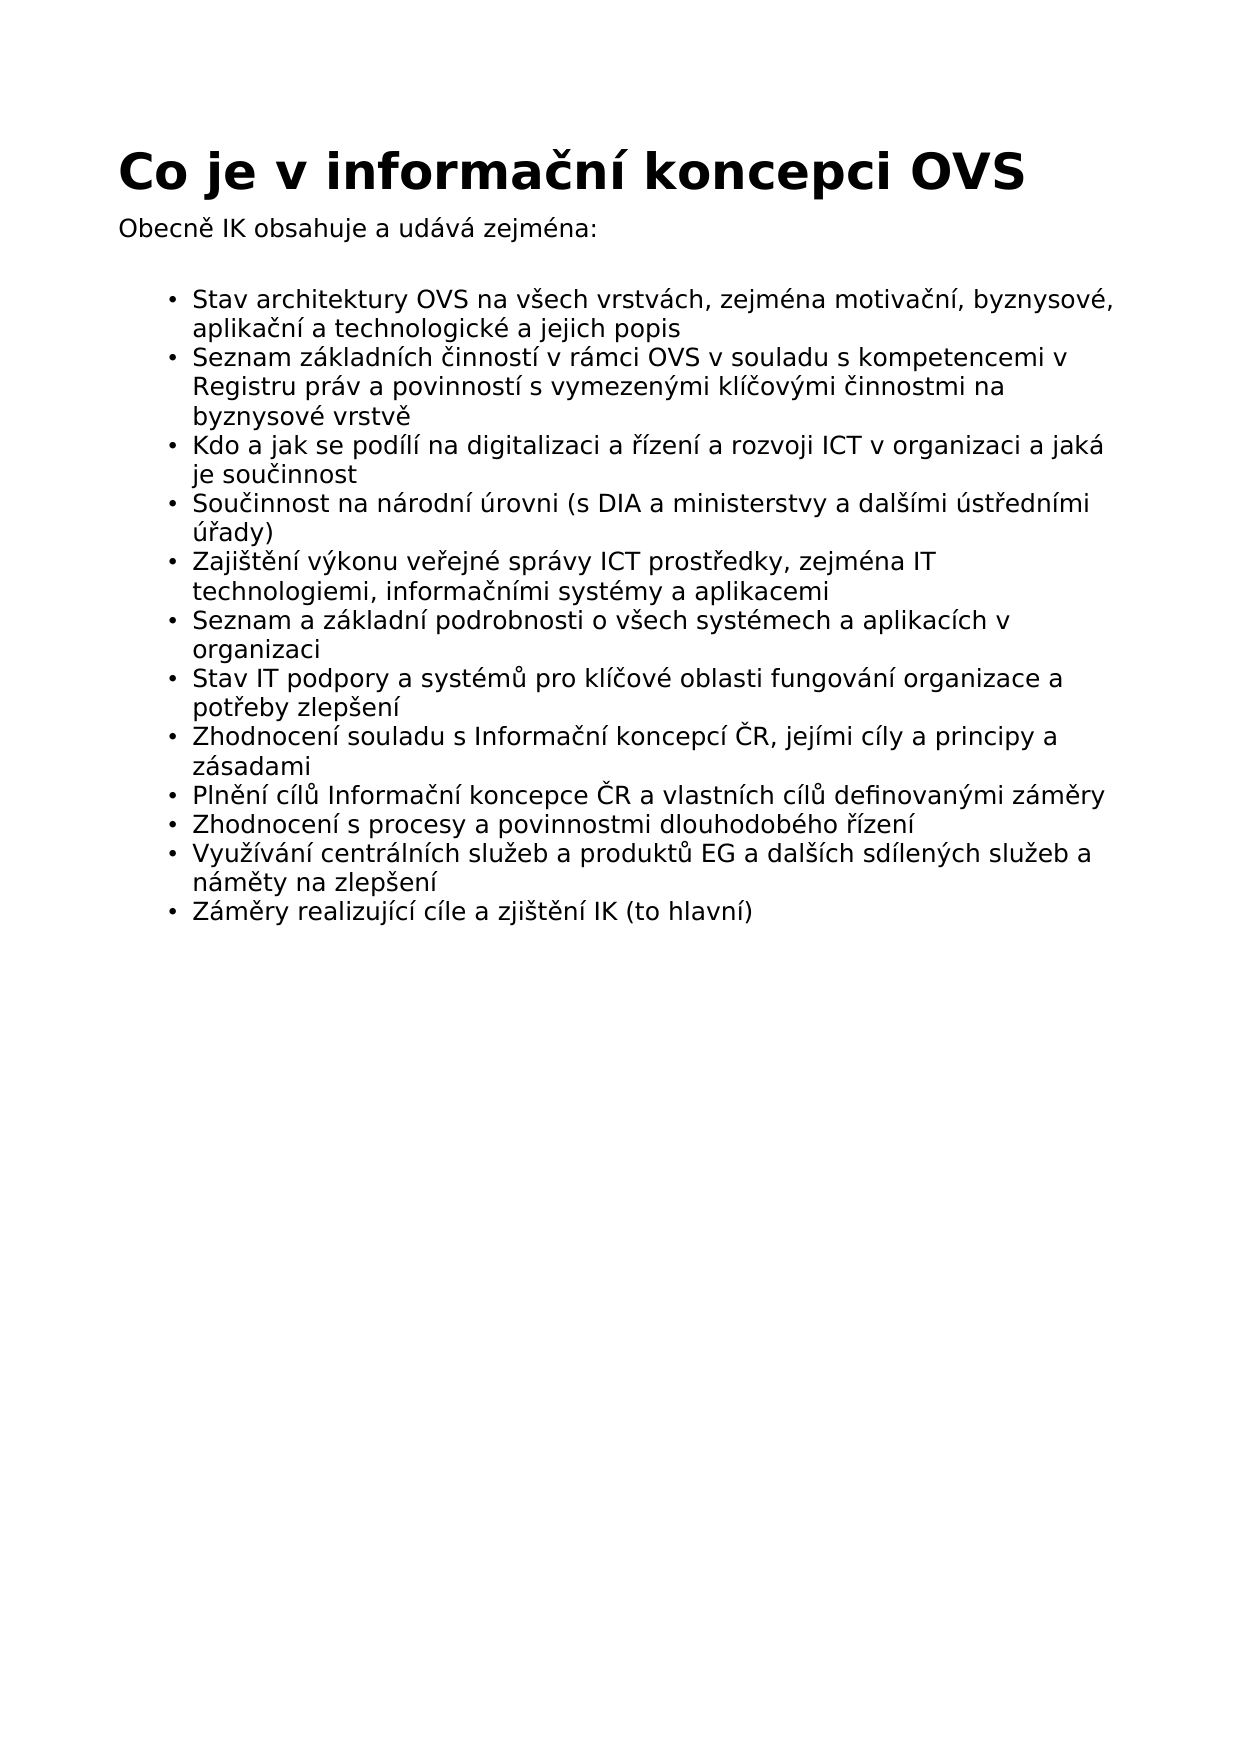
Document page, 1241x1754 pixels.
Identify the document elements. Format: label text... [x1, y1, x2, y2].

list Využívání centrálních služeb a produktů EG a dalších sdílených služeb a náměty na zlepšení [177, 839, 1122, 897]
list Stav IT podpory a systémů pro klíčové oblasti fungování organizace a potřeby zlepšení [177, 664, 1122, 722]
list Seznam základních činností v rámci OVS v souladu s kompetencemi v Registru práv a povinností s vymezenými klíčovými činnostmi na byznysové vrstvě [177, 343, 1122, 431]
list Zhodnocení souladu s Informační koncepcí ČR, jejími cíly a principy a zásadami [177, 722, 1122, 781]
list Stav architektury OVS na všech vrstvách, zejména motivační, byznysové, aplikační a technologické a jejich popis [177, 285, 1122, 343]
list Seznam a základní podrobnosti o všech systémech a aplikacích v organizaci [177, 606, 1122, 664]
list Kdo a jak se podílí na digitalizaci a řízení a rozvoji ICT v organizaci a jaká je součinnost [177, 431, 1122, 489]
list Součinnost na národní úrovni (s DIA a ministerstvy a dalšími ústředními úřady) [177, 489, 1122, 547]
text Obecně IK obsahuje a udává zejména: [118, 214, 1122, 243]
list Plnění cílů Informační koncepce ČR a vlastních cílů definovanými záměry [177, 781, 1122, 810]
list Zhodnocení s procesy a povinnostmi dlouhodobého řízení [177, 810, 1122, 839]
subtitle Co je v informační koncepci OVS [118, 143, 1122, 201]
list Záměry realizující cíle a zjištění IK (to hlavní) [177, 897, 1122, 927]
list Zajištění výkonu veřejné správy ICT prostředky, zejména IT technologiemi, informačními systémy a aplikacemi [177, 547, 1122, 606]
